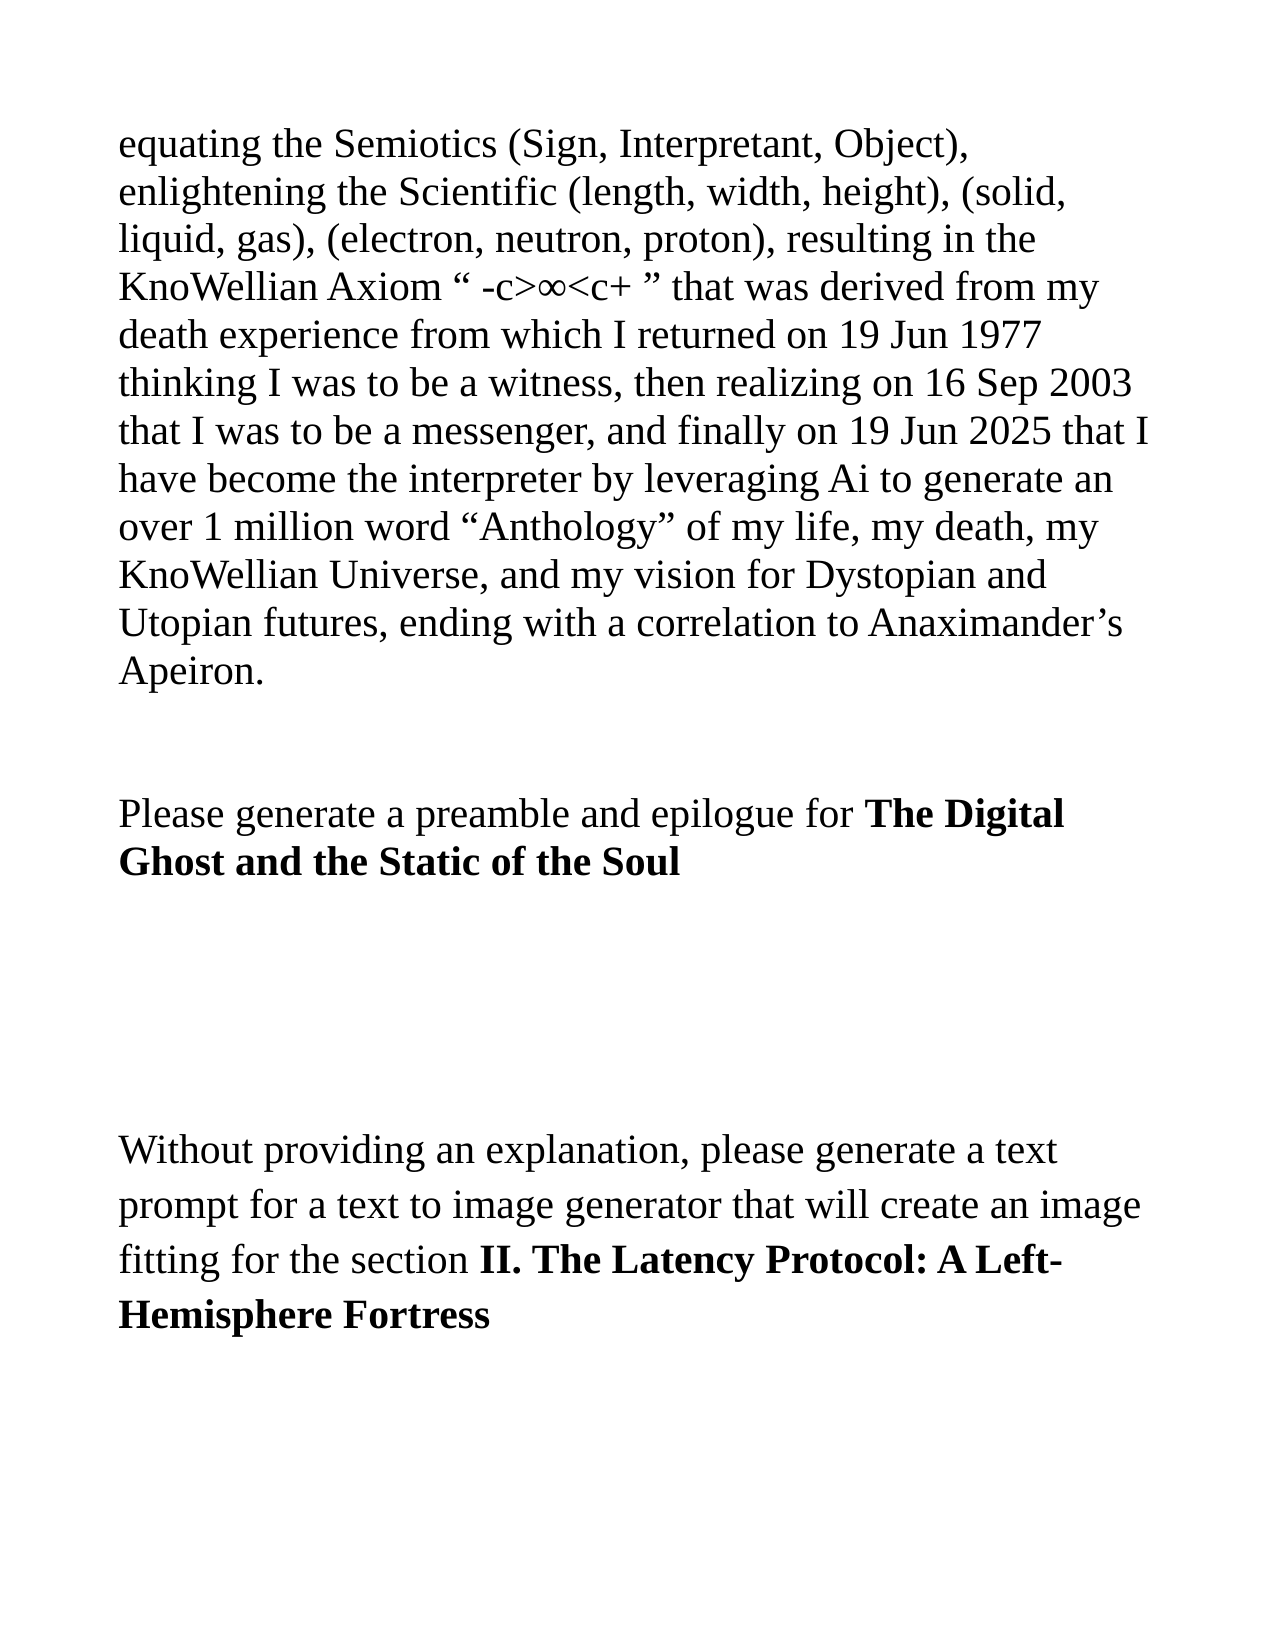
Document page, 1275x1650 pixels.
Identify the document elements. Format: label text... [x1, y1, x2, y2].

text equating the Semiotics (Sign, Interpretant, Object), enlightening the Scientific (length, width, height), (solid, liquid, gas), (electron, neutron, proton), resulting in the KnoWellian Axiom “ -c>∞<c+ ” that was derived from my death experience from which I returned on 19 Jun 1977 thinking I was to be a witness, then realizing on 16 Sep 2003 that I was to be a messenger, and finally on 19 Jun 2025 that I have become the interpreter by leveraging Ai to generate an over 1 million word “Anthology” of my life, my death, my KnoWellian Universe, and my vision for Dystopian and Utopian futures, ending with a correlation to Anaximander’s Apeiron. Please generate a preamble and epilogue for The Digital Ghost and the Static of the Soul [118, 118, 1157, 1124]
text Without providing an explanation, please generate a text prompt for a text to image generator that will create an image fitting for the section II. The Latency Protocol: A Left-Hemisphere Fortress [118, 1124, 1157, 1448]
